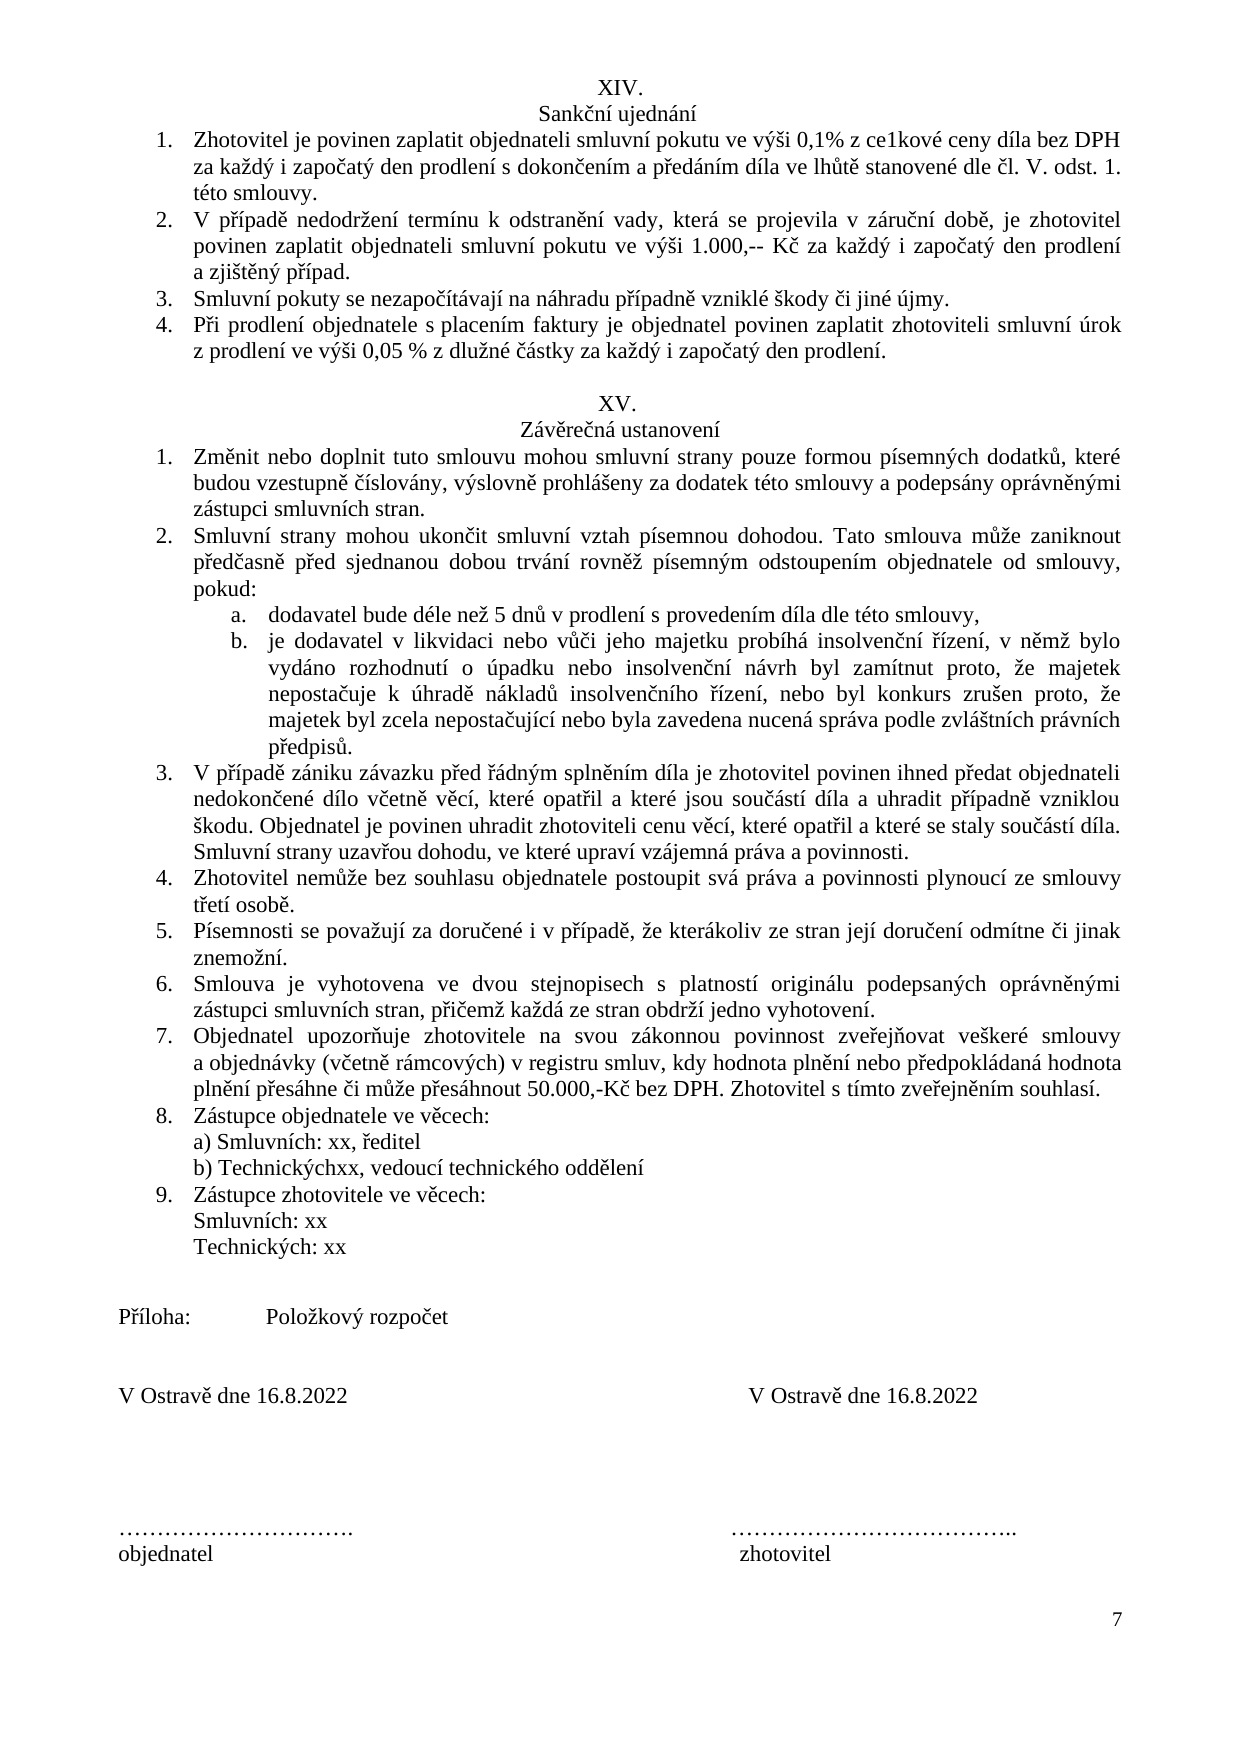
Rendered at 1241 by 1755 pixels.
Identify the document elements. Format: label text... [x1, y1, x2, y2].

list Zhotovitel nemůže bez souhlasu objednatele postoupit svá práva a povinnosti plynoucí ze smlouvy třetí osobě. [156, 864, 1122, 917]
list Smlouva je vyhotovena ve dvou stejnopisech s platností originálu podepsaných oprávněnými zástupci smluvních stran, přičemž každá ze stran obdrží jedno vyhotovení. [156, 970, 1122, 1023]
subtitle XV. [118, 390, 1122, 416]
list Objednatel upozorňuje zhotovitele na svou zákonnou povinnost zveřejňovat veškeré smlouvy a objednávky (včetně rámcových) v registru smluv, kdy hodnota plnění nebo předpokládaná hodnota plnění přesáhne či může přesáhnout 50.000,-Kč bez DPH. Zhotovitel s tímto zveřejněním souhlasí. [156, 1023, 1122, 1102]
list Písemnosti se považují za doručené i v případě, že kterákoliv ze stran její doručení odmítne či jinak znemožní. [156, 917, 1122, 970]
list V případě zániku závazku před řádným splněním díla je zhotovitel povinen ihned předat objednateli nedokončené dílo včetně věcí, které opatřil a které jsou součástí díla a uhradit případně vzniklou škodu. Objednatel je povinen uhradit zhotoviteli cenu věcí, které opatřil a které se staly součástí díla. Smluvní strany uzavřou dohodu, ve které upraví vzájemná práva a povinnosti. [156, 759, 1122, 864]
text V Ostravě dne 16.8.2022 V Ostravě dne 16.8.2022 [118, 1382, 1122, 1408]
list dodavatel bude déle než 5 dnů v prodlení s provedením díla dle této smlouvy, [231, 601, 1122, 627]
list Zástupce objednatele ve věcech: [156, 1102, 1122, 1128]
text a) Smluvních: xx, ředitel [193, 1128, 1122, 1154]
list Při prodlení objednatele s placením faktury je objednatel povinen zaplatit zhotoviteli smluvní úrok z prodlení ve výši 0,05 % z dlužné částky za každý i započatý den prodlení. [156, 311, 1122, 364]
text Technických: xx [193, 1233, 1122, 1260]
subtitle XIV. [118, 74, 1122, 100]
list Změnit nebo doplnit tuto smlouvu mohou smluvní strany pouze formou písemných dodatků, které budou vzestupně číslovány, výslovně prohlášeny za dodatek této smlouvy a podepsány oprávněnými zástupci smluvních stran. [156, 443, 1122, 522]
list Zástupce zhotovitele ve věcech: [156, 1181, 1122, 1207]
subtitle Sankční ujednání [118, 100, 1122, 127]
list Zhotovitel je povinen zaplatit objednateli smluvní pokutu ve výši 0,1% z ce1kové ceny díla bez DPH za každý i započatý den prodlení s dokončením a předáním díla ve lhůtě stanovené dle čl. V. odst. 1. této smlouvy. [156, 127, 1122, 206]
list je dodavatel v likvidaci nebo vůči jeho majetku probíhá insolvenční řízení, v němž bylo vydáno rozhodnutí o úpadku nebo insolvenční návrh byl zamítnut proto, že majetek nepostačuje k úhradě nákladů insolvenčního řízení, nebo byl konkurs zrušen proto, že majetek byl zcela nepostačující nebo byla zavedena nucená správa podle zvláštních právních předpisů. [231, 627, 1122, 759]
text …………………………. ……………………………….. [118, 1514, 1122, 1540]
text b) Technickýchxx, vedoucí technického oddělení [193, 1154, 1122, 1181]
list V případě nedodržení termínu k odstranění vady, která se projevila v záruční době, je zhotovitel povinen zaplatit objednateli smluvní pokutu ve výši 1.000,-- Kč za každý i započatý den prodlení a zjištěný případ. [156, 206, 1122, 285]
list Smluvní pokuty se nezapočítávají na náhradu případně vzniklé škody či jiné újmy. [156, 285, 1122, 311]
subtitle Závěrečná ustanovení [118, 416, 1122, 443]
list Smluvní strany mohou ukončit smluvní vztah písemnou dohodou. Tato smlouva může zaniknout předčasně před sjednanou dobou trvání rovněž písemným odstoupením objednatele od smlouvy, pokud: [156, 522, 1122, 601]
text Příloha: Položkový rozpočet [118, 1303, 1122, 1329]
text Smluvních: xx [193, 1207, 1122, 1233]
text objednatel zhotovitel [118, 1540, 1122, 1566]
